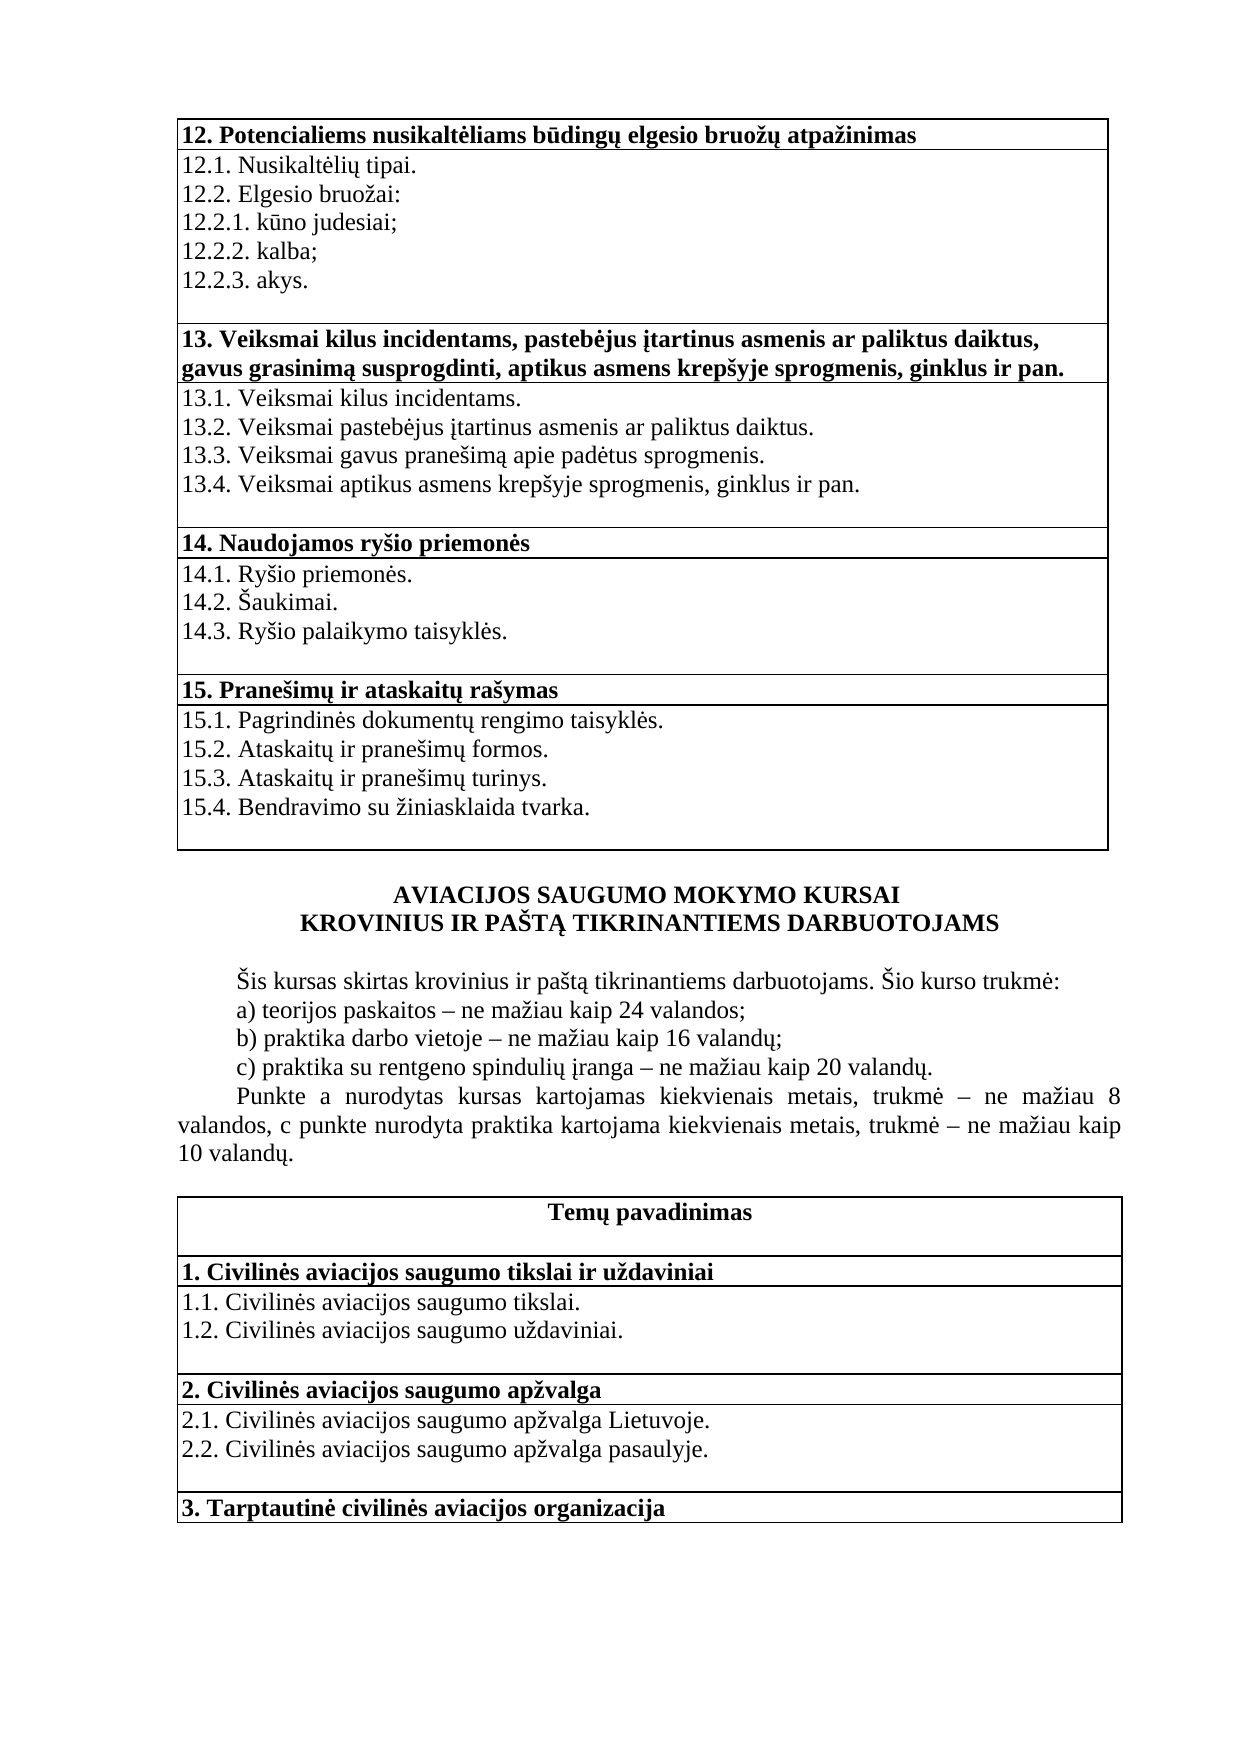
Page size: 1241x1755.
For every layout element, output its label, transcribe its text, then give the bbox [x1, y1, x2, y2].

table_cell 15. Pranešimų ir ataskaitų rašymas [178, 675, 1107, 704]
table_header Temų pavadinimas [178, 1198, 1121, 1255]
table_cell [1109, 382, 1122, 527]
table_cell 12.1. Nusikaltėlių tipai. 12.2. Elgesio bruožai: 12.2.1. kūno judesiai; 12.2.2. kalba; 12.2.3. akys. [178, 150, 1107, 322]
table_cell [1109, 557, 1122, 674]
text KROVINIUS IR PAŠTĄ TIKRINANTIEMS DARBUOTOJAMS [177, 908, 1122, 937]
table_cell 13. Veiksmai kilus incidentams, pastebėjus įtartinus asmenis ar paliktus daiktus, gavus grasinimą susprogdinti, aptikus asmens krepšyje sprogmenis, ginklus ir pan. [178, 324, 1107, 382]
table_cell 1.1. Civilinės aviacijos saugumo tikslai. 1.2. Civilinės aviacijos saugumo uždaviniai. [178, 1287, 1121, 1373]
table_cell [1109, 149, 1122, 322]
table_cell 3. Tarptautinė civilinės aviacijos organizacija [178, 1493, 1121, 1522]
table_cell 15.1. Pagrindinės dokumentų rengimo taisyklės. 15.2. Ataskaitų ir pranešimų formos. 15.3. Ataskaitų ir pranešimų turinys. 15.4. Bendravimo su žiniasklaida tvarka. [178, 706, 1107, 849]
table_cell [1109, 674, 1122, 704]
table_cell 13.1. Veiksmai kilus incidentams. 13.2. Veiksmai pastebėjus įtartinus asmenis ar paliktus daiktus. 13.3. Veiksmai gavus pranešimą apie padėtus sprogmenis. 13.4. Veiksmai aptikus asmens krepšyje sprogmenis, ginklus ir pan. [178, 383, 1107, 527]
table_cell [1109, 323, 1122, 382]
table_cell 1. Civilinės aviacijos saugumo tikslai ir uždaviniai [178, 1257, 1121, 1285]
text AVIACIJOS SAUGUMO MOKYMO KURSAI [177, 880, 1122, 908]
text Punkte a nurodytas kursas kartojamas kiekvienais metais, trukmė – ne mažiau 8 valandos, c punkte nurodyta praktika kartojama kiekvienais metais, trukmė – ne mažiau kaip 10 valandų. [177, 1081, 1122, 1167]
table_cell 2.1. Civilinės aviacijos saugumo apžvalga Lietuvoje. 2.2. Civilinės aviacijos saugumo apžvalga pasaulyje. [178, 1405, 1121, 1491]
table_cell [1109, 118, 1122, 148]
table_cell [1109, 704, 1122, 849]
table_cell 12. Potencialiems nusikaltėliams būdingų elgesio bruožų atpažinimas [178, 120, 1107, 148]
text c) praktika su rentgeno spindulių įranga – ne mažiau kaip 20 valandų. [177, 1052, 1122, 1081]
text b) praktika darbo vietoje – ne mažiau kaip 16 valandų; [177, 1023, 1122, 1052]
text a) teorijos paskaitos – ne mažiau kaip 24 valandos; [177, 995, 1122, 1023]
table_cell 2. Civilinės aviacijos saugumo apžvalga [178, 1375, 1121, 1403]
table_cell 14.1. Ryšio priemonės. 14.2. Šaukimai. 14.3. Ryšio palaikymo taisyklės. [178, 559, 1107, 674]
table_cell [1109, 527, 1122, 557]
text Šis kursas skirtas krovinius ir paštą tikrinantiems darbuotojams. Šio kurso trukmė: [177, 966, 1122, 995]
table_cell 14. Naudojamos ryšio priemonės [178, 528, 1107, 557]
